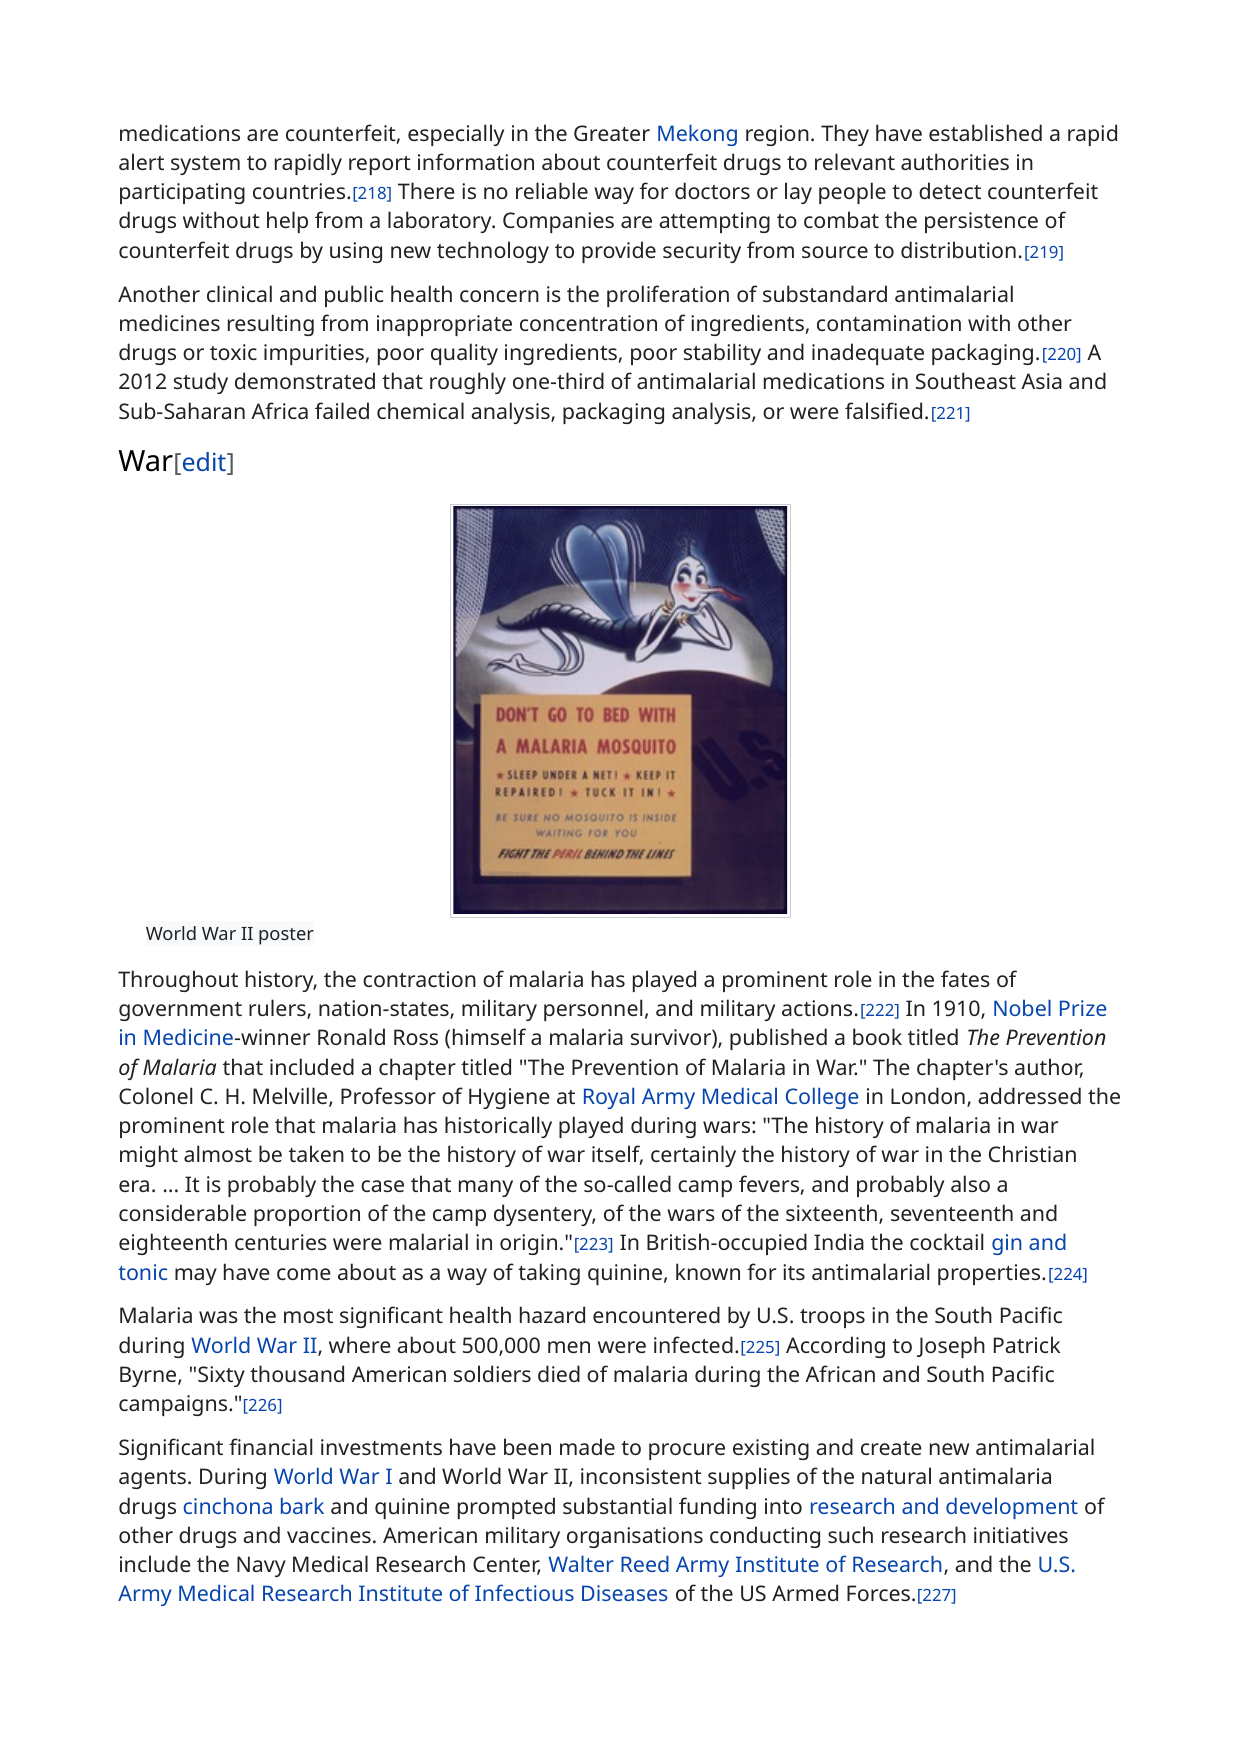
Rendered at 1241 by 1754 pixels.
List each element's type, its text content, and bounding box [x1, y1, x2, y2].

text World War II poster [123, 921, 1122, 946]
text medications are counterfeit, especially in the Greater Mekong region. They have established a rapid alert system to rapidly report information about counterfeit drugs to relevant authorities in participating countries.[218] There is no reliable way for doctors or lay people to detect counterfeit drugs without help from a laboratory. Companies are attempting to combat the persistence of counterfeit drugs by using new technology to provide security from source to distribution.[219] [118, 118, 1122, 264]
text Throughout history, the contraction of malaria has played a prominent role in the fates of government rulers, nation-states, military personnel, and military actions.[222] In 1910, Nobel Prize in Medicine-winner Ronald Ross (himself a malaria survivor), published a book titled The Prevention of Malaria that included a chapter titled "The Prevention of Malaria in War." The chapter's author, Colonel C. H. Melville, Professor of Hygiene at Royal Army Medical College in London, addressed the prominent role that malaria has historically played during wars: "The history of malaria in war might almost be taken to be the history of war itself, certainly the history of war in the Christian era. ... It is probably the case that many of the so-called camp fevers, and probably also a considerable proportion of the camp dysentery, of the wars of the sixteenth, seventeenth and eighteenth centuries were malarial in origin."[223] In British-occupied India the cocktail gin and tonic may have come about as a way of taking quinine, known for its antimalarial properties.[224] [118, 964, 1122, 1286]
subtitle War[edit] [118, 440, 1122, 480]
text Significant financial investments have been made to procure existing and create new antimalarial agents. During World War I and World War II, inconsistent supplies of the natural antimalaria drugs cinchona bark and quinine prompted substantial funding into research and development of other drugs and vaccines. American military organisations conducting such research initiatives include the Navy Medical Research Center, Walter Reed Army Institute of Research, and the U.S. Army Medical Research Institute of Infectious Diseases of the US Armed Forces.[227] [118, 1433, 1122, 1608]
text Malaria was the most significant health hazard encountered by U.S. troops in the South Pacific during World War II, where about 500,000 men were infected.[225] According to Joseph Patrick Byrne, "Sixty thousand American soldiers died of malaria during the African and South Pacific campaigns."[226] [118, 1301, 1122, 1418]
text Another clinical and public health concern is the proliferation of substandard antimalarial medicines resulting from inappropriate concentration of ingredients, contamination with other drugs or toxic impurities, poor quality ingredients, poor stability and inadequate packaging.[220] A 2012 study demonstrated that roughly one-third of antimalarial medications in Southeast Asia and Sub-Saharan Africa failed chemical analysis, packaging analysis, or were falsified.[221] [118, 279, 1122, 425]
picture [453, 506, 788, 914]
